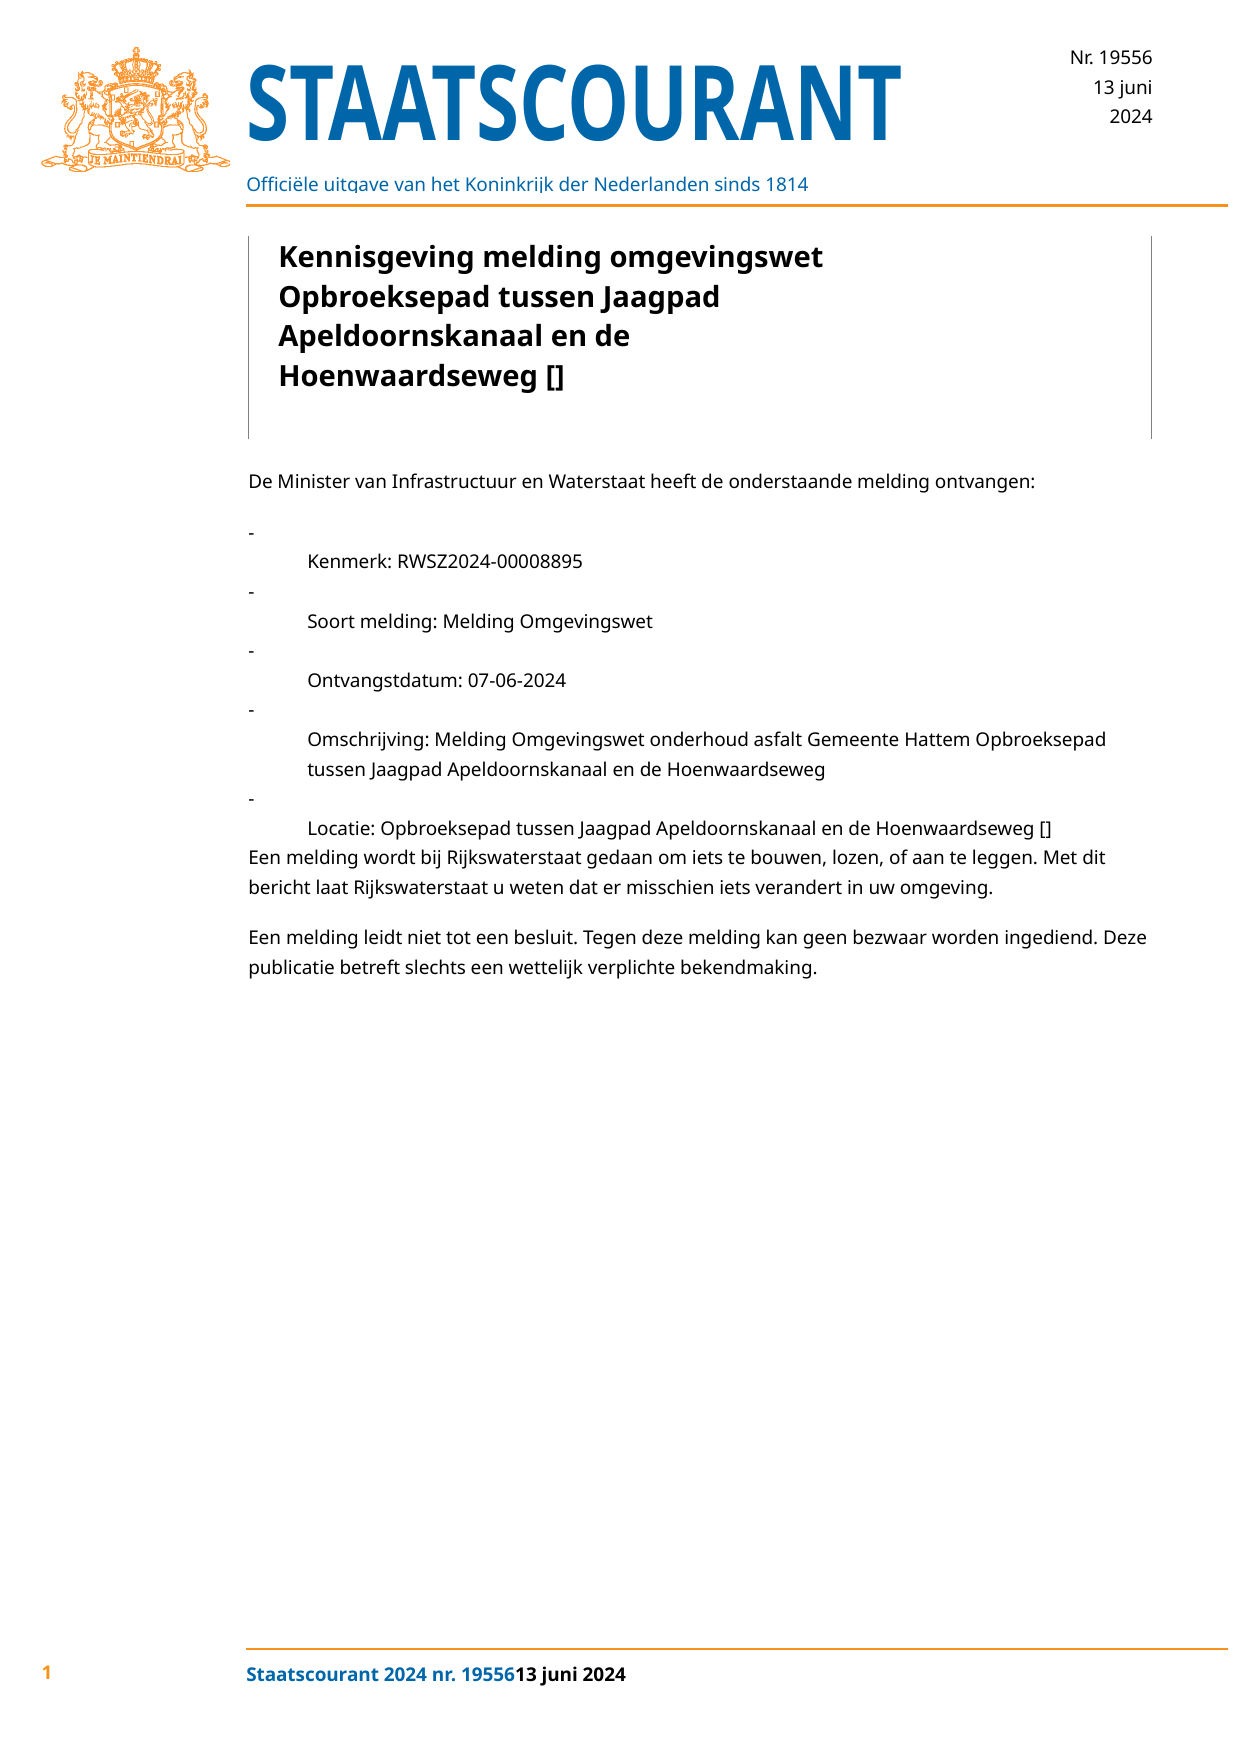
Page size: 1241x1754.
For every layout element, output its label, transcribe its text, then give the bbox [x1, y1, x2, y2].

text Een melding wordt bij Rijkswaterstaat gedaan om iets te bouwen, lozen, of aan te leggen. Met dit bericht laat Rijkswaterstaat u weten dat er misschien iets verandert in uw omgeving. [248, 844, 1152, 900]
table_header [1090, 236, 1151, 413]
table_header [850, 414, 1151, 439]
list Soort melding: Melding Omgevingswet [248, 608, 1152, 633]
list Ontvangstdatum: 07-06-2024 [248, 667, 1152, 693]
list Omschrijving: Melding Omgevingswet onderhoud asfalt Gemeente Hattem Opbroeksepad tussen Jaagpad Apeldoornskanaal en de Hoenwaardseweg [248, 726, 1152, 781]
picture [912, 236, 1090, 414]
picture [41, 47, 231, 172]
list Kenmerk: RWSZ2024-00008895 [248, 549, 1152, 574]
list Locatie: Opbroeksepad tussen Jaagpad Apeldoornskanaal en de Hoenwaardseweg [] [248, 815, 1152, 841]
table_header [850, 236, 912, 413]
text Een melding leidt niet tot een besluit. Tegen deze melding kan geen bezwaar worden ingediend. Deze publicatie betreft slechts een wettelijk verplichte bekendmaking. [248, 924, 1152, 980]
text De Minister van Infrastructuur en Waterstaat heeft de onderstaande melding ontvangen: [248, 469, 1152, 494]
table_header Kennisgeving melding omgevingswet Opbroeksepad tussen Jaagpad Apeldoornskanaal en de Hoenwaardseweg [] [249, 236, 850, 439]
